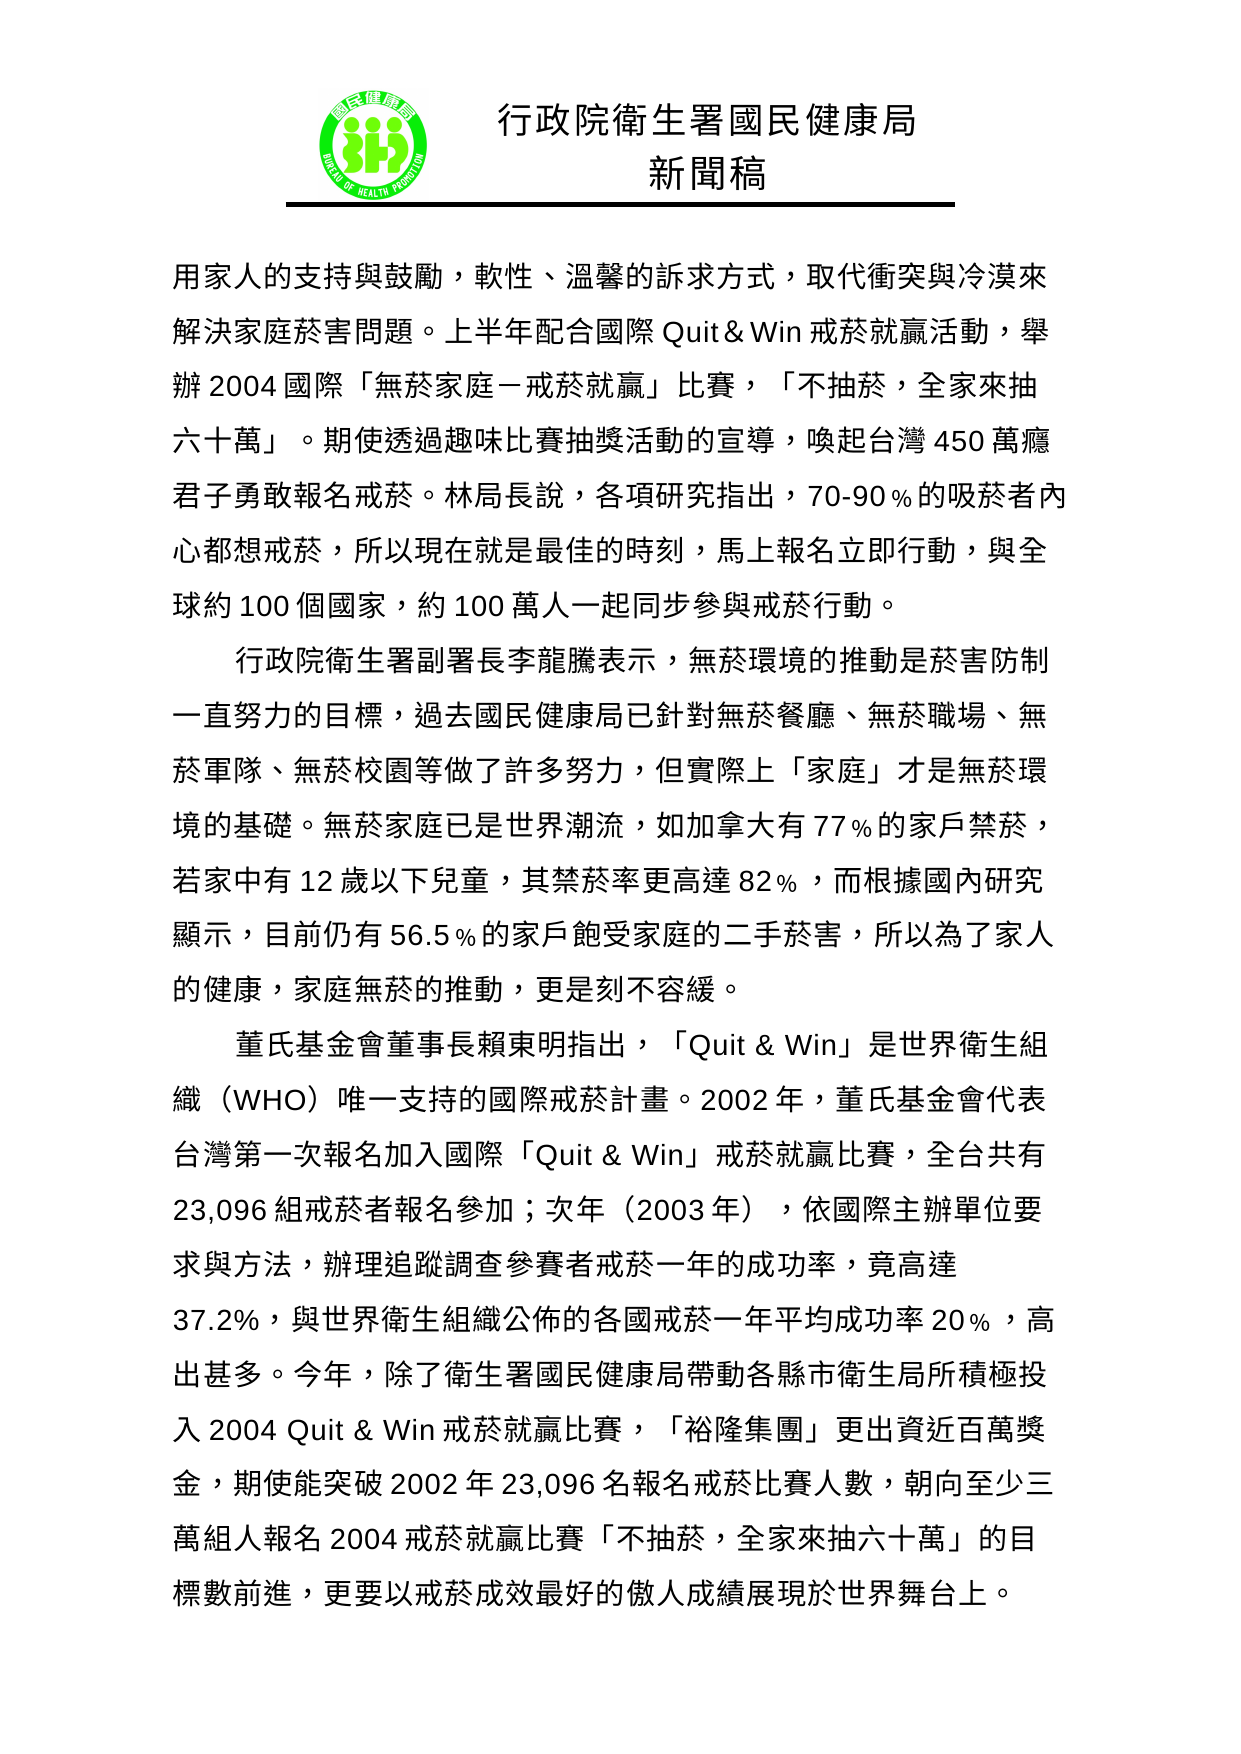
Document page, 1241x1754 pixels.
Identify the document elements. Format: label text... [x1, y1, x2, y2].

text 用家人的支持與鼓勵，軟性、溫馨的訴求方式，取代衝突與冷漠來解決家庭菸害問題。上半年配合國際Quit＆Win戒菸就贏活動，舉辦2004國際「無菸家庭－戒菸就贏」比賽，「不抽菸，全家來抽六十萬」。期使透過趣味比賽抽獎活動的宣導，喚起台灣450萬癮君子勇敢報名戒菸。林局長說，各項研究指出，70-90﹪的吸菸者內心都想戒菸，所以現在就是最佳的時刻，馬上報名立即行動，與全球約100個國家，約100萬人一起同步參與戒菸行動。 [173, 253, 1067, 625]
text 董氏基金會董事長賴東明指出，「Quit & Win」是世界衛生組織（WHO）唯一支持的國際戒菸計畫。2002年，董氏基金會代表台灣第一次報名加入國際「Quit & Win」戒菸就贏比賽，全台共有23,096組戒菸者報名參加；次年（2003年），依國際主辦單位要求與方法，辦理追蹤調查參賽者戒菸一年的成功率，竟高達37.2%，與世界衛生組織公佈的各國戒菸一年平均成功率20﹪，高出甚多。今年，除了衛生署國民健康局帶動各縣市衛生局所積極投入2004 Quit & Win戒菸就贏比賽，「裕隆集團」更出資近百萬獎金，期使能突破2002年23,096名報名戒菸比賽人數，朝向至少三萬組人報名2004戒菸就贏比賽「不抽菸，全家來抽六十萬」的目標數前進，更要以戒菸成效最好的傲人成績展現於世界舞台上。 [173, 1022, 1067, 1613]
text 行政院衛生署副署長李龍騰表示，無菸環境的推動是菸害防制一直努力的目標，過去國民健康局已針對無菸餐廳、無菸職場、無菸軍隊、無菸校園等做了許多努力，但實際上「家庭」才是無菸環境的基礎。無菸家庭已是世界潮流，如加拿大有77﹪的家戶禁菸，若家中有12歲以下兒童，其禁菸率更高達82﹪，而根據國內研究顯示，目前仍有56.5﹪的家戶飽受家庭的二手菸害，所以為了家人的健康，家庭無菸的推動，更是刻不容緩。 [173, 637, 1067, 1009]
